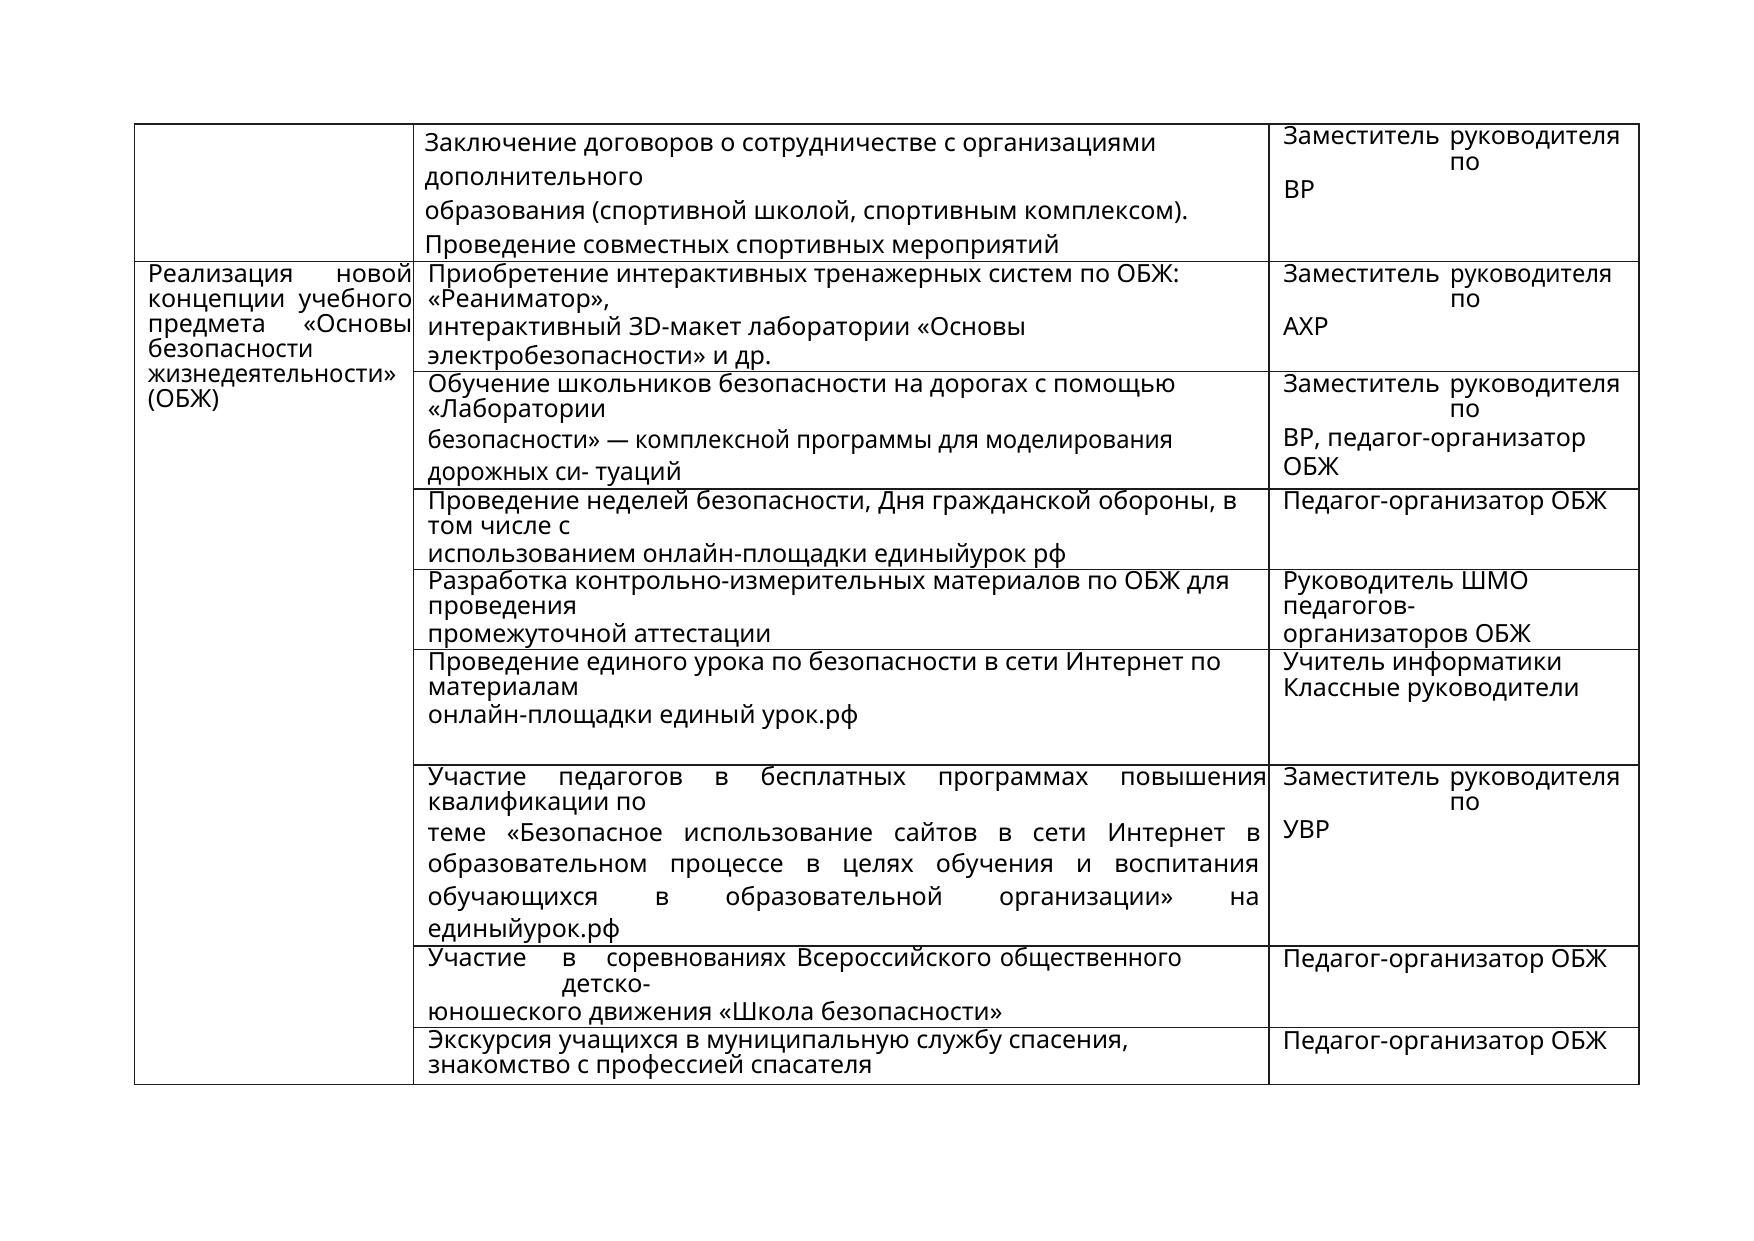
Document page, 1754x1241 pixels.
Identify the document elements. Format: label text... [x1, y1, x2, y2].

table_cell Заместитель руководителя по BP, педагог-организатор ОБЖ [1270, 372, 1638, 488]
table_cell Заместитель руководителя по BP [1270, 125, 1638, 261]
table_cell Заключение договоров о сотрудничестве с организациями дополнительного образования (спортивной школой, спортивным комплексом). Проведение совместных спортивных мероприятий [414, 125, 1268, 261]
table_cell Заместитель руководителя по AXP [1270, 262, 1638, 371]
table_cell Разработка контрольно-измерительных материалов по ОБЖ для проведения промежуточной аттестации [414, 570, 1268, 649]
table_cell Обучение школьников безопасности на дорогах с помощью «Лаборатории безопасности» — комплексной программы для моделирования дорожных си- туаций [414, 372, 1268, 488]
table_cell Реализация новой концепции учебного предмета «Основы безопасности жизнедеятельности» (ОБЖ) [135, 262, 413, 1083]
table_cell Участие в соревнованиях Всероссийского общественного детско- юношеского движения «Школа безопасности» [414, 947, 1268, 1027]
table_cell Приобретение интерактивных тренажерных систем по ОБЖ: «Реаниматор», интерактивный ЗD-макет лаборатории «Основы электробезопасности» и др. [414, 262, 1268, 371]
table_cell Участие педагогов в бесплатных программах повышения квалификации по теме «Безопасное использование сайтов в сети Интернет в образовательном процессе в целях обучения и воспитания обучающихся в образовательной организации» на единыйурок.рф [414, 766, 1268, 945]
table_cell Руководитель ШМО педагогов- организаторов ОБЖ [1270, 570, 1638, 649]
table_cell Проведение единого урока по безопасности в сети Интернет по материалам онлайн-площадки единый урок.рф [414, 650, 1268, 764]
table_cell Педагог-организатор ОБЖ [1270, 490, 1638, 568]
table_cell Заместитель руководителя по УВР [1270, 766, 1638, 945]
table_cell Проведение неделей безопасности, Дня гражданской обороны, в том числе с использованием онлайн-площадки единыйурок рф [414, 490, 1268, 568]
table_cell Педагог-организатор ОБЖ [1270, 947, 1638, 1027]
table_cell Учитель информатики Классные руководители [1270, 650, 1638, 764]
table_cell Педагог-организатор ОБЖ [1270, 1028, 1638, 1083]
table_cell Экскурсия учащихся в муниципальную службу спасения, знакомство с профессией спасателя [414, 1028, 1268, 1083]
